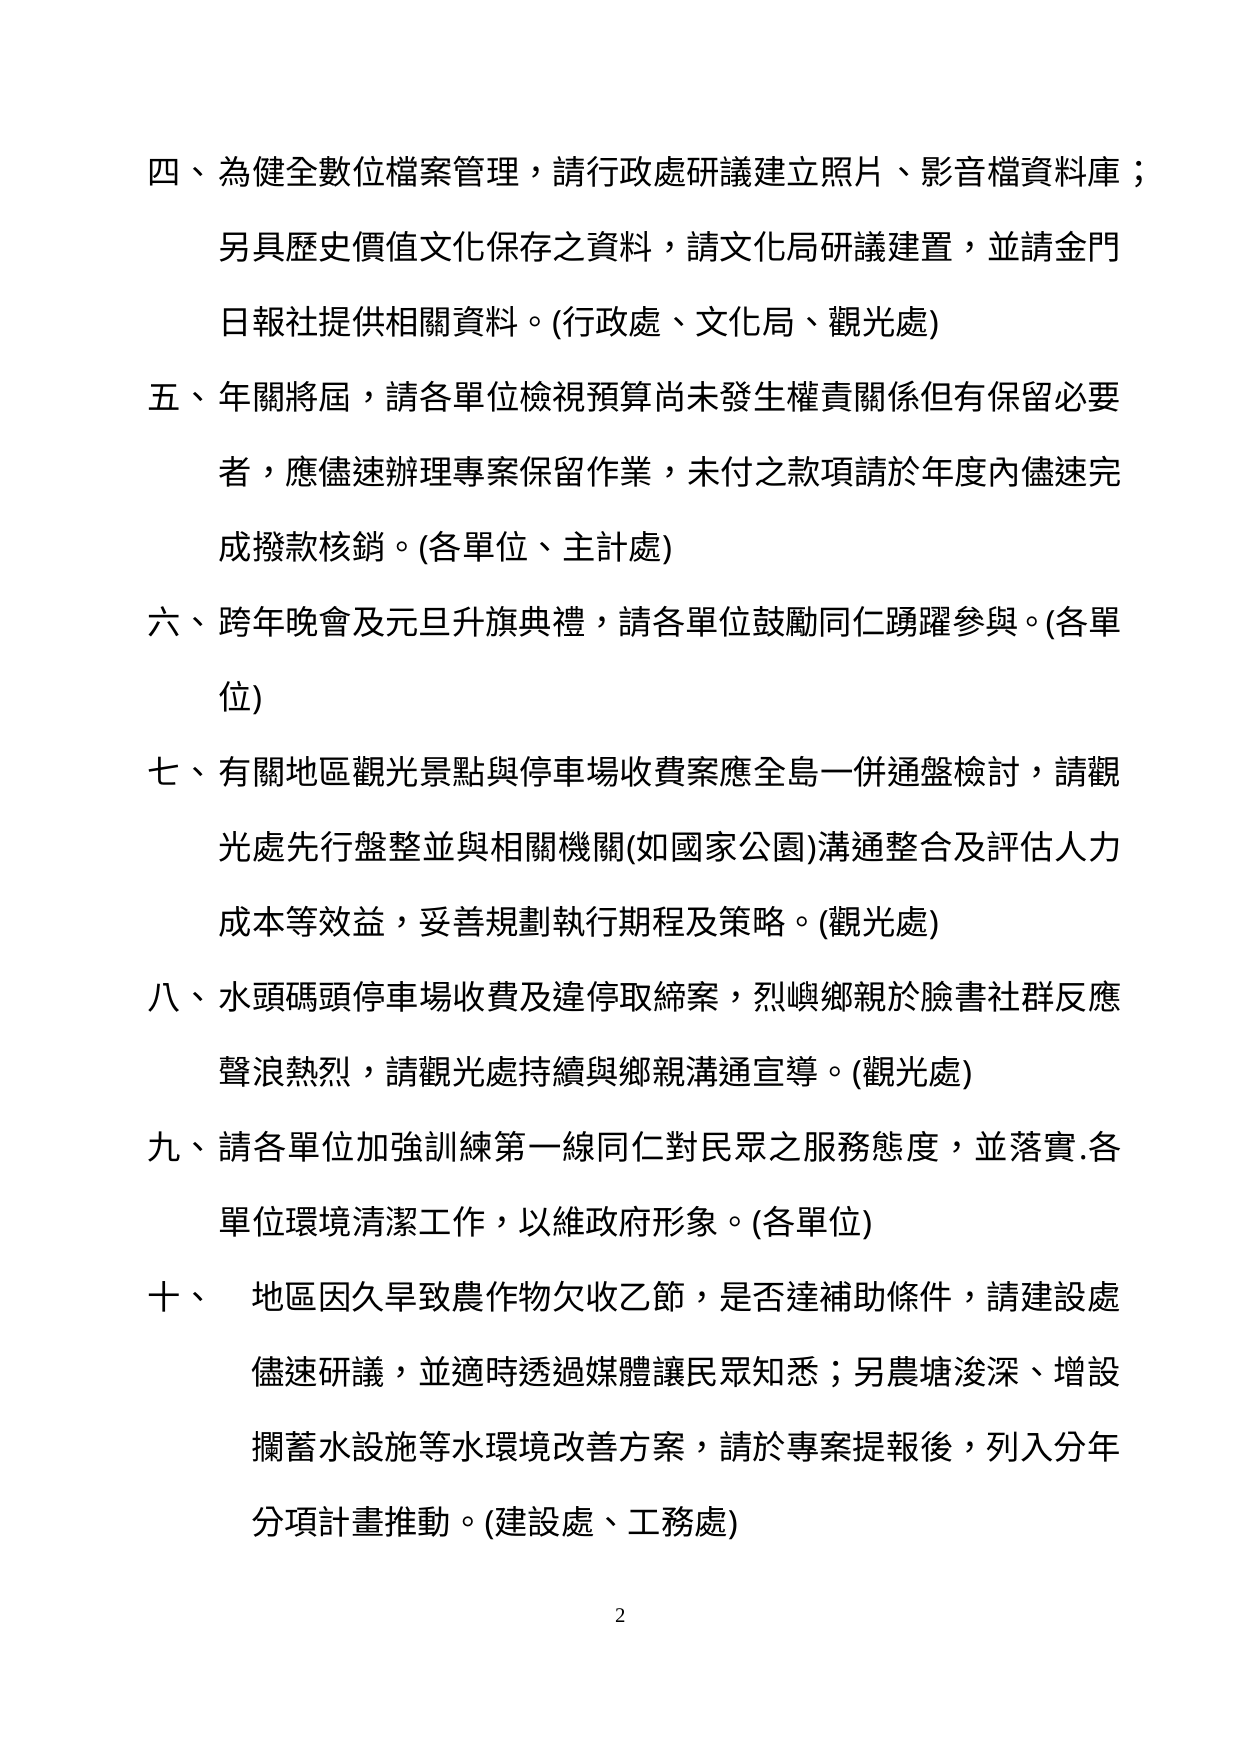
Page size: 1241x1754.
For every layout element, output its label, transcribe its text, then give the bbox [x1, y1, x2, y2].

list 有關地區觀光景點與停車場收費案應全島一併通盤檢討，請觀光處先行盤整並與相關機關(如國家公園)溝通整合及評估人力成本等效益，妥善規劃執行期程及策略。(觀光處) [148, 732, 1122, 957]
list 為健全數位檔案管理，請行政處研議建立照片、影音檔資料庫；另具歷史價值文化保存之資料，請文化局研議建置，並請金門日報社提供相關資料。(行政處、文化局、觀光處) [148, 132, 1122, 357]
list 請各單位加強訓練第一線同仁對民眾之服務態度，並落實.各單位環境清潔工作，以維政府形象。(各單位) [148, 1107, 1122, 1257]
list 年關將屆，請各單位檢視預算尚未發生權責關係但有保留必要者，應儘速辦理專案保留作業，未付之款項請於年度內儘速完成撥款核銷。(各單位、主計處) [148, 357, 1122, 582]
list 地區因久旱致農作物欠收乙節，是否達補助條件，請建設處儘速研議，並適時透過媒體讓民眾知悉；另農塘浚深、增設攔蓄水設施等水環境改善方案，請於專案提報後，列入分年分項計畫推動。(建設處、工務處) [148, 1257, 1122, 1557]
list 水頭碼頭停車場收費及違停取締案，烈嶼鄉親於臉書社群反應聲浪熱烈，請觀光處持續與鄉親溝通宣導。(觀光處) [148, 957, 1122, 1107]
list 跨年晚會及元旦升旗典禮，請各單位鼓勵同仁踴躍參與。(各單位) [148, 582, 1122, 732]
